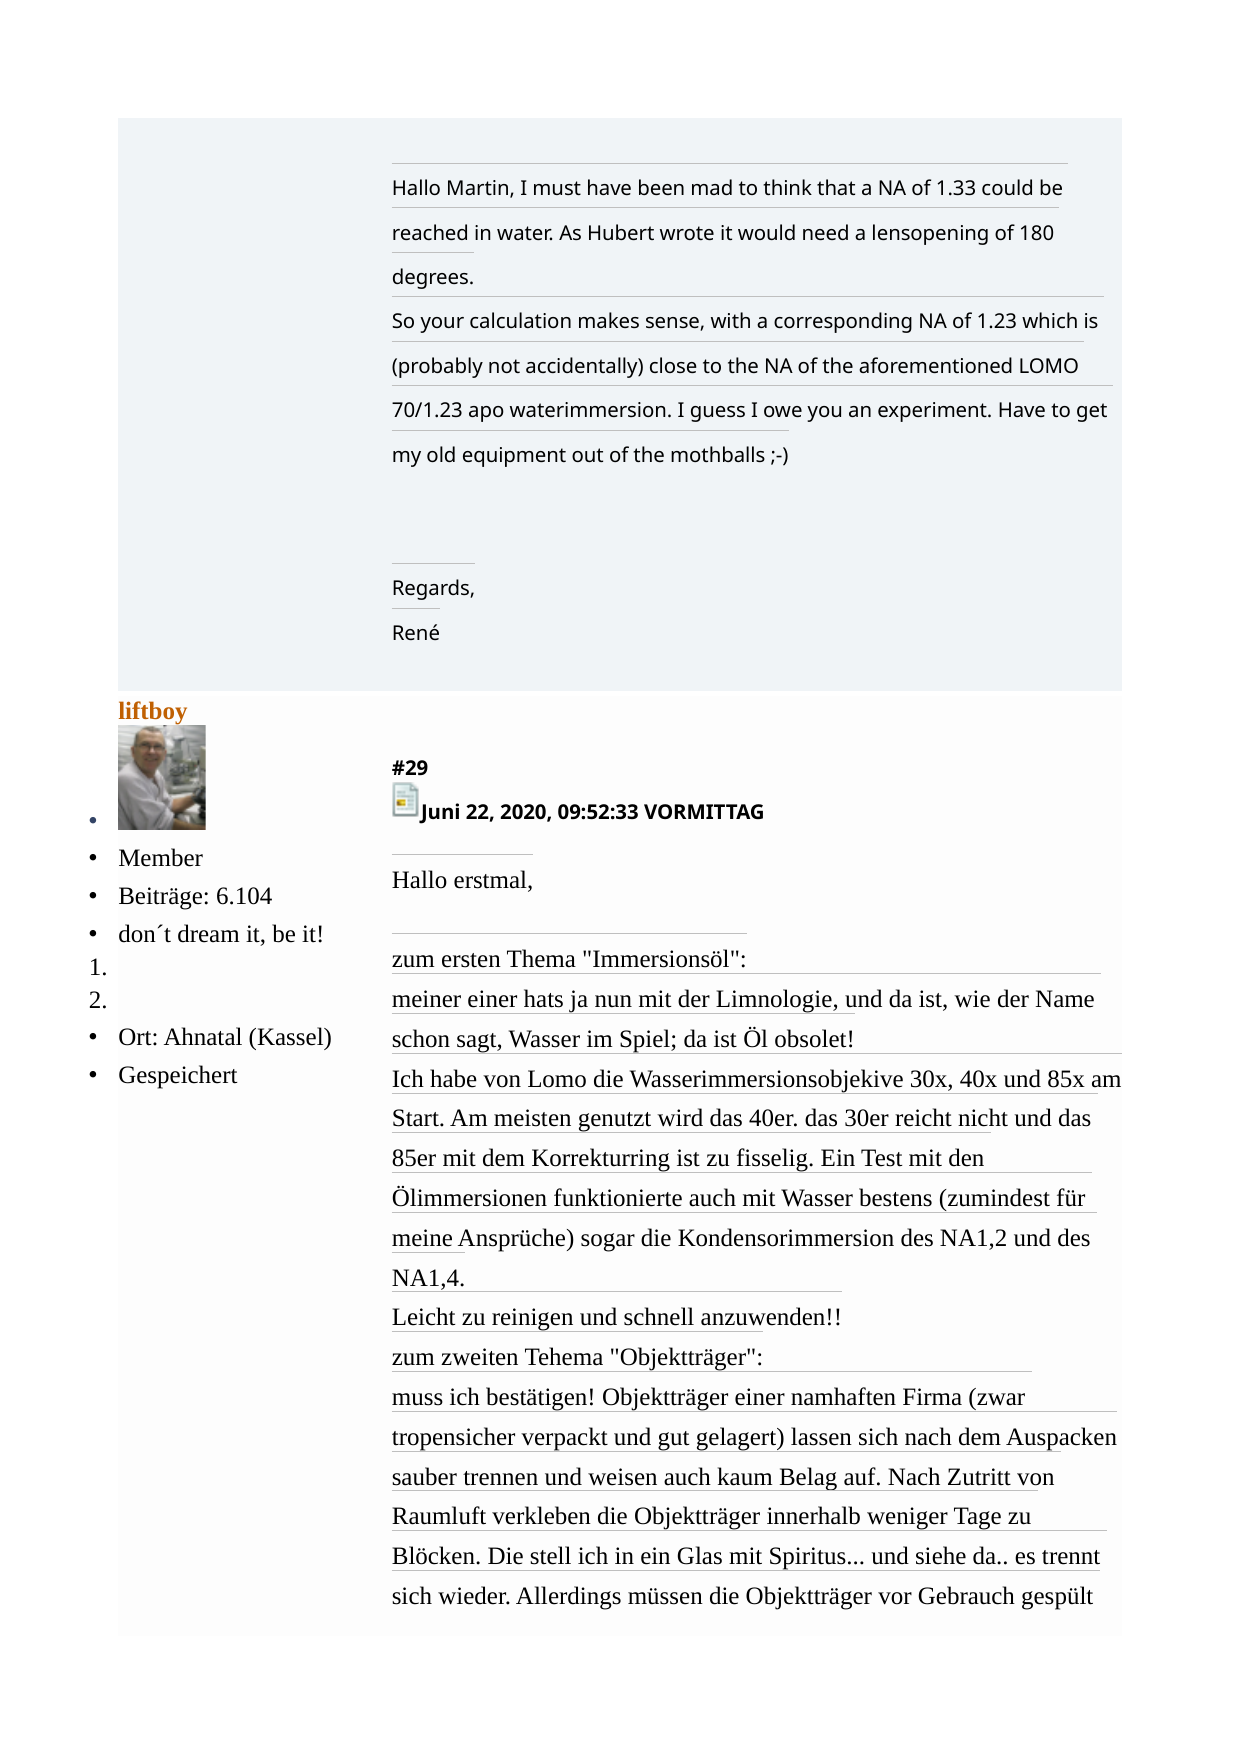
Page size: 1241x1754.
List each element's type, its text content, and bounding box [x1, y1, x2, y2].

text #29 [392, 754, 1122, 782]
list Member [118, 843, 368, 872]
list Ort: Ahnatal (Kassel) [118, 1022, 368, 1051]
list Beiträge: 6.104 [118, 881, 368, 910]
text Hallo erstmal, zum ersten Thema "Immersionsöl": meiner einer hats ja nun mit der Limnologie, und da ist, wie der Name schon sagt, Wasser im Spiel; da ist Öl obsolet! [392, 854, 1122, 1053]
picture [391, 781, 421, 819]
text Ich habe von Lomo die Wasserimmersionsobjekive 30x, 40x und 85x am Start. Am meisten genutzt wird das 40er. das 30er reicht nicht und das 85er mit dem Korrekturring ist zu fisselig. Ein Test mit den Ölimmersionen funktionierte auch mit Wasser bestens (zumindest für meine Ansprüche) sogar die Kondensorimmersion des NA1,2 und des NA1,4. Leicht zu reinigen und schnell anzuwenden!! zum zweiten Tehema "Objektträger": muss ich bestätigen! Objektträger einer namhaften Firma (zwar tropensicher verpackt und gut gelagert) lassen sich nach dem Auspacken sauber trennen und weisen auch kaum Belag auf. Nach Zutritt von Raumluft verkleben die Objektträger innerhalb weniger Tage zu Blöcken. Die stell ich in ein Glas mit Spiritus... und siehe da.. es trennt sich wieder. Allerdings müssen die Objektträger vor Gebrauch gespült [392, 1054, 1122, 1610]
text Hallo Martin, I must have been mad to think that a NA of 1.33 could be reached in water. As Hubert wrote it would need a lensopening of 180 degrees. So your calculation makes sense, with a corresponding NA of 1.23 which is (probably not accidentally) close to the NA of the aforementioned LOMO 70/1.23 apo waterimmersion. I guess I owe you an experiment. Have to get my old equipment out of the mothballs ;-) Regards, René [392, 118, 1122, 691]
subtitle liftboy [118, 696, 368, 725]
list don´t dream it, be it! [118, 919, 368, 947]
list Gespeichert [118, 1060, 368, 1089]
picture [118, 725, 206, 830]
text Juni 22, 2020, 09:52:33 VORMITTAG [392, 782, 1122, 825]
